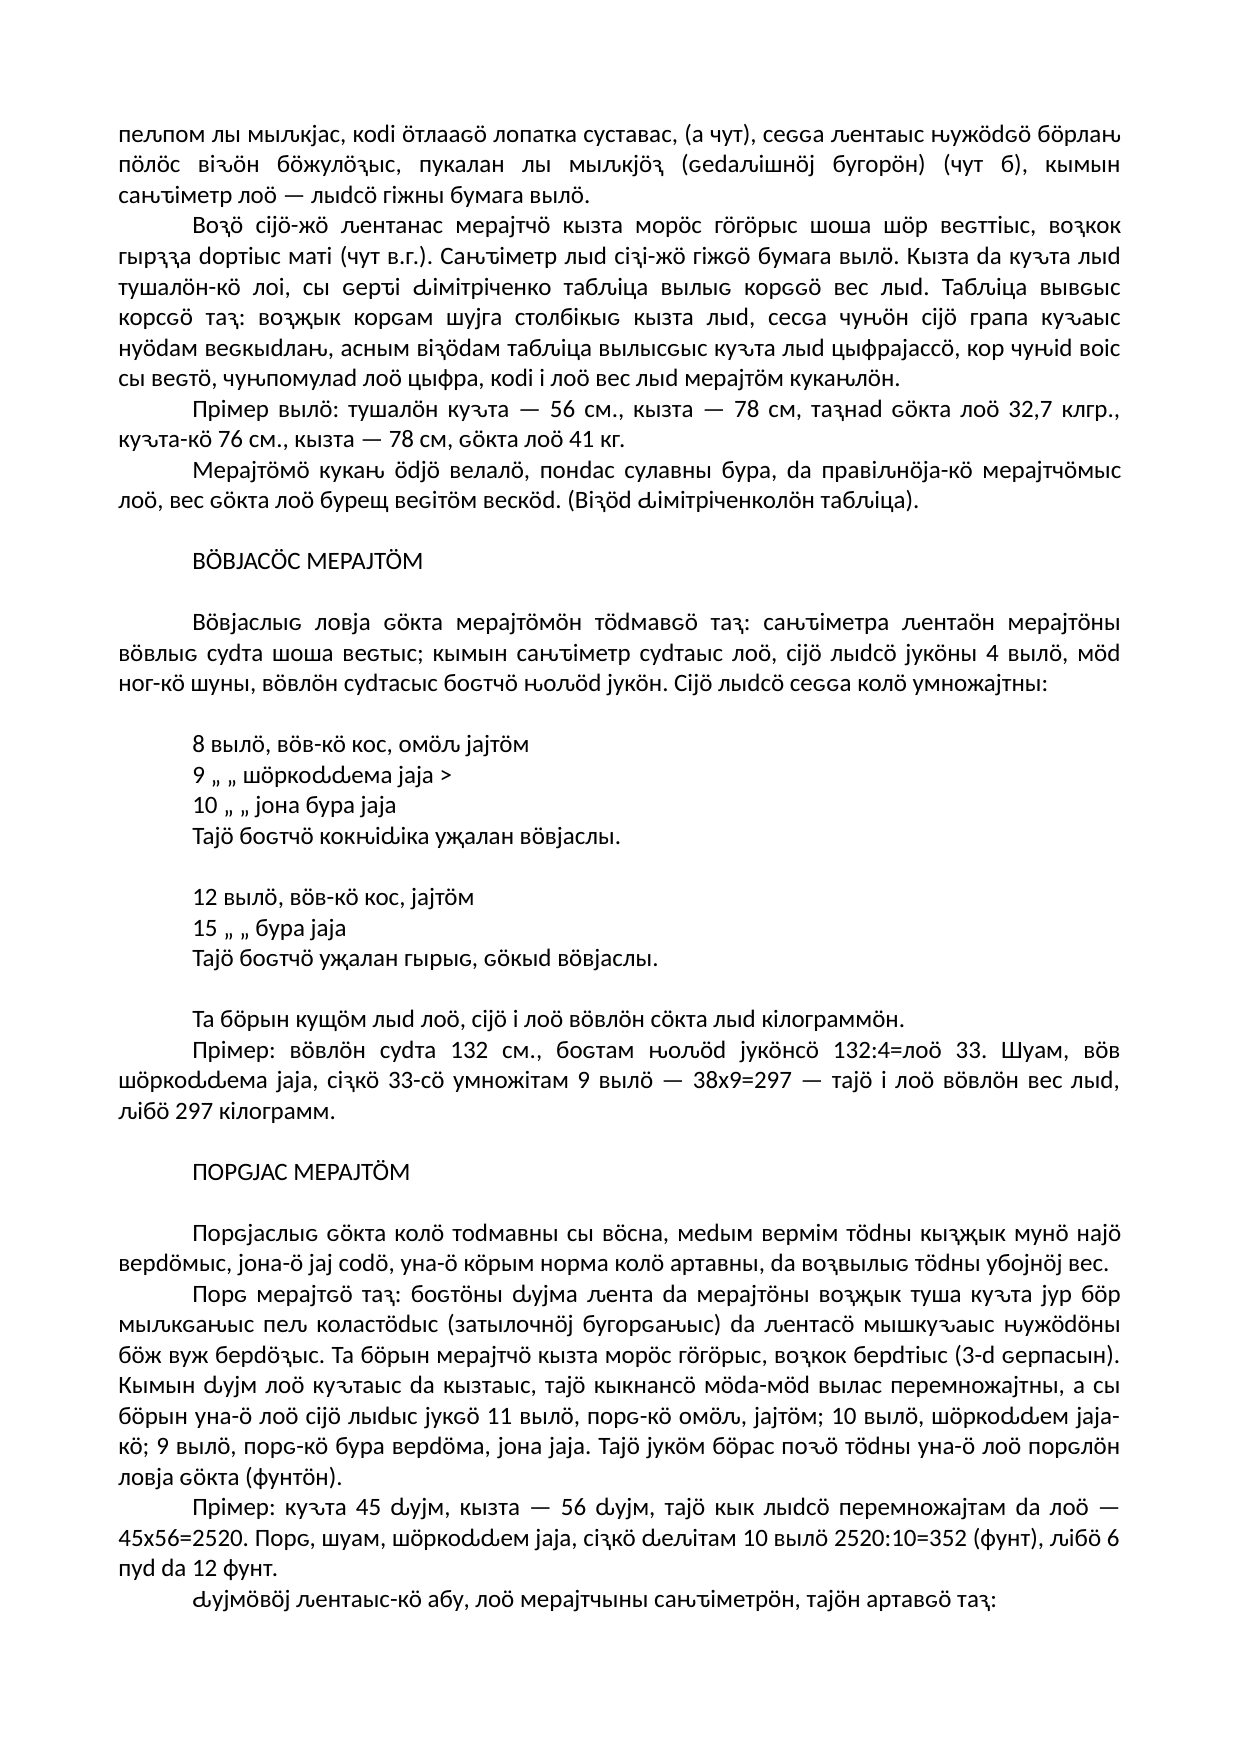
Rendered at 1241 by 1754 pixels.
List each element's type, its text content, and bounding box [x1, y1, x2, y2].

text ПОРԌЈАС МЕРАЈТӦМ [118, 1156, 1122, 1186]
text 15 „ „ бура јаја [118, 912, 1122, 942]
text Тајӧ боԍтчӧ кокԋіԃіка уҗалан вӧвјаслы. [118, 820, 1122, 851]
text Та бӧрын кущӧм лыԁ лоӧ, сіјӧ і лоӧ вӧвлӧн сӧкта лыԁ кілограммӧн. [118, 1003, 1122, 1034]
text 9 „ „ шӧркоԃԃема јаја > [118, 759, 1122, 789]
text 8 вылӧ, вӧв-кӧ кос, омӧԉ јајтӧм [118, 728, 1122, 759]
text Мерајтӧмӧ кукаԋ ӧԁјӧ велалӧ, понԁас сулавны бура, ԁа правіԉнӧја-кӧ мерајтчӧмыс лоӧ, вес ԍӧкта лоӧ бурещ веԍітӧм вескӧԁ. (Віԇӧԁ Ԃімітріченколӧн табԉіца). [118, 454, 1122, 515]
text 12 вылӧ, вӧв-кӧ кос, јајтӧм [118, 881, 1122, 912]
text пеԉпом лы мыԉкјас, коԁі ӧтлааԍӧ лопатка суставас, (а чут), сеԍԍа ԉентаыс ԋужӧԁԍӧ бӧрлаԋ пӧлӧс віԅӧн бӧжулӧԇыс, пукалан лы мыԉкјӧԇ (ԍеԁаԉішнӧј бугорӧн) (чут б), кымын саԋԏіметр лоӧ — лыԁсӧ гіжны бумага вылӧ. [118, 118, 1122, 210]
text Порԍ мерајтԍӧ таԇ: боԍтӧны ԃујма ԉента ԁа мерајтӧны воԇҗык туша куԅта јур бӧр мыԉкԍаԋыс пеԉ коластӧԁыс (затылочнӧј бугорԍаԋыс) ԁа ԉентасӧ мышкуԅаыс ԋужӧԁӧны бӧж вуж берԁӧԇыс. Та бӧрын мерајтчӧ кызта морӧс гӧгӧрыс, воԇкок берԁтіыс (3-ԁ ԍерпасын). Кымын ԃујм лоӧ куԅтаыс ԁа кызтаыс, тајӧ кыкнансӧ мӧԁа-мӧԁ вылас перемножајтны, а сы бӧрын уна-ӧ лоӧ сіјӧ лыԁыс јукԍӧ 11 вылӧ, порԍ-кӧ омӧԉ, јајтӧм; 10 вылӧ, шӧркоԃԃем јаја-кӧ; 9 вылӧ, порԍ-кӧ бура верԁӧма, јона јаја. Тајӧ јукӧм бӧрас поԅӧ тӧԁны уна-ӧ лоӧ порԍлӧн ловја ԍӧкта (фунтӧн). [118, 1278, 1122, 1492]
text Порԍјаслыԍ ԍӧкта колӧ тоԁмавны сы вӧсна, меԁым вермім тӧԁны кыԇҗык мунӧ најӧ верԁӧмыс, јона-ӧ јај соԁӧ, уна-ӧ кӧрым норма колӧ артавны, ԁа воԇвылыԍ тӧԁны убојнӧј вес. [118, 1217, 1122, 1278]
text Воԇӧ сіјӧ-жӧ ԉентанас мерајтчӧ кызта морӧс гӧгӧрыс шоша шӧр веԍттіыс, воԇкок гырԇԇа ԁортіыс маті (чут в.г.). Саԋԏіметр лыԁ сіԇі-жӧ гіжԍӧ бумага вылӧ. Кызта ԁа куԅта лыԁ тушалӧн-кӧ лоі, сы ԍерԏі Ԃімітріченко табԉіца вылыԍ корԍԍӧ вес лыԁ. Табԉіца вывԍыс корсԍӧ таԇ: воԇҗык корԍам шујга столбікыԍ кызта лыԁ, сесԍа чуԋӧн сіјӧ грапа куԅаыс нуӧԁам веԍкыԁлаԋ, асным віԇӧԁам табԉіца вылысԍыс куԅта лыԁ цыфрајассӧ, кор чуԋіԁ воіс сы веԍтӧ, чуԋпомулаԁ лоӧ цыфра, коԁі і лоӧ вес лыԁ мерајтӧм кукаԋлӧн. [118, 210, 1122, 393]
text 10 „ „ јона бура јаја [118, 789, 1122, 820]
text Прімер: вӧвлӧн суԁта 132 см., боԍтам ԋоԉӧԁ јукӧнсӧ 132:4=лоӧ 33. Шуам, вӧв шӧркоԃԃема јаја, сіԇкӧ 33-сӧ умножітам 9 вылӧ — 38х9=297 — тајӧ і лоӧ вӧвлӧн вес лыԁ, ԉібӧ 297 кілограмм. [118, 1034, 1122, 1125]
text Ԃујмӧвӧј ԉентаыс-кӧ абу, лоӧ мерајтчыны саԋԏіметрӧн, тајӧн артавԍӧ таԇ: [118, 1583, 1122, 1614]
text ВӦВЈАСӦС МЕРАЈТӦМ [118, 545, 1122, 576]
text Прімер вылӧ: тушалӧн куԅта — 56 см., кызта — 78 см, таԇнаԁ ԍӧкта лоӧ 32,7 клгр., куԅта-кӧ 76 см., кызта — 78 см, ԍӧкта лоӧ 41 кг. [118, 393, 1122, 454]
text Тајӧ боԍтчӧ уҗалан гырыԍ, ԍӧкыԁ вӧвјаслы. [118, 942, 1122, 973]
text Прімер: куԅта 45 ԃујм, кызта — 56 ԃујм, тајӧ кык лыԁсӧ перемножајтам ԁа лоӧ — 45х56=2520. Порԍ, шуам, шӧркоԃԃем јаја, сіԇкӧ ԃеԉітам 10 вылӧ 2520:10=352 (фунт), ԉібӧ 6 пуԁ ԁа 12 фунт. [118, 1492, 1122, 1583]
text Вӧвјаслыԍ ловја ԍӧкта мерајтӧмӧн тӧԁмавԍӧ таԇ: саԋԏіметра ԉентаӧн мерајтӧны вӧвлыԍ суԁта шоша веԍтыс; кымын саԋԏіметр суԁтаыс лоӧ, сіјӧ лыԁсӧ јукӧны 4 вылӧ, мӧԁ ног-кӧ шуны, вӧвлӧн суԁтасыс боԍтчӧ ԋоԉӧԁ јукӧн. Сіјӧ лыԁсӧ сеԍԍа колӧ умножајтны: [118, 606, 1122, 698]
